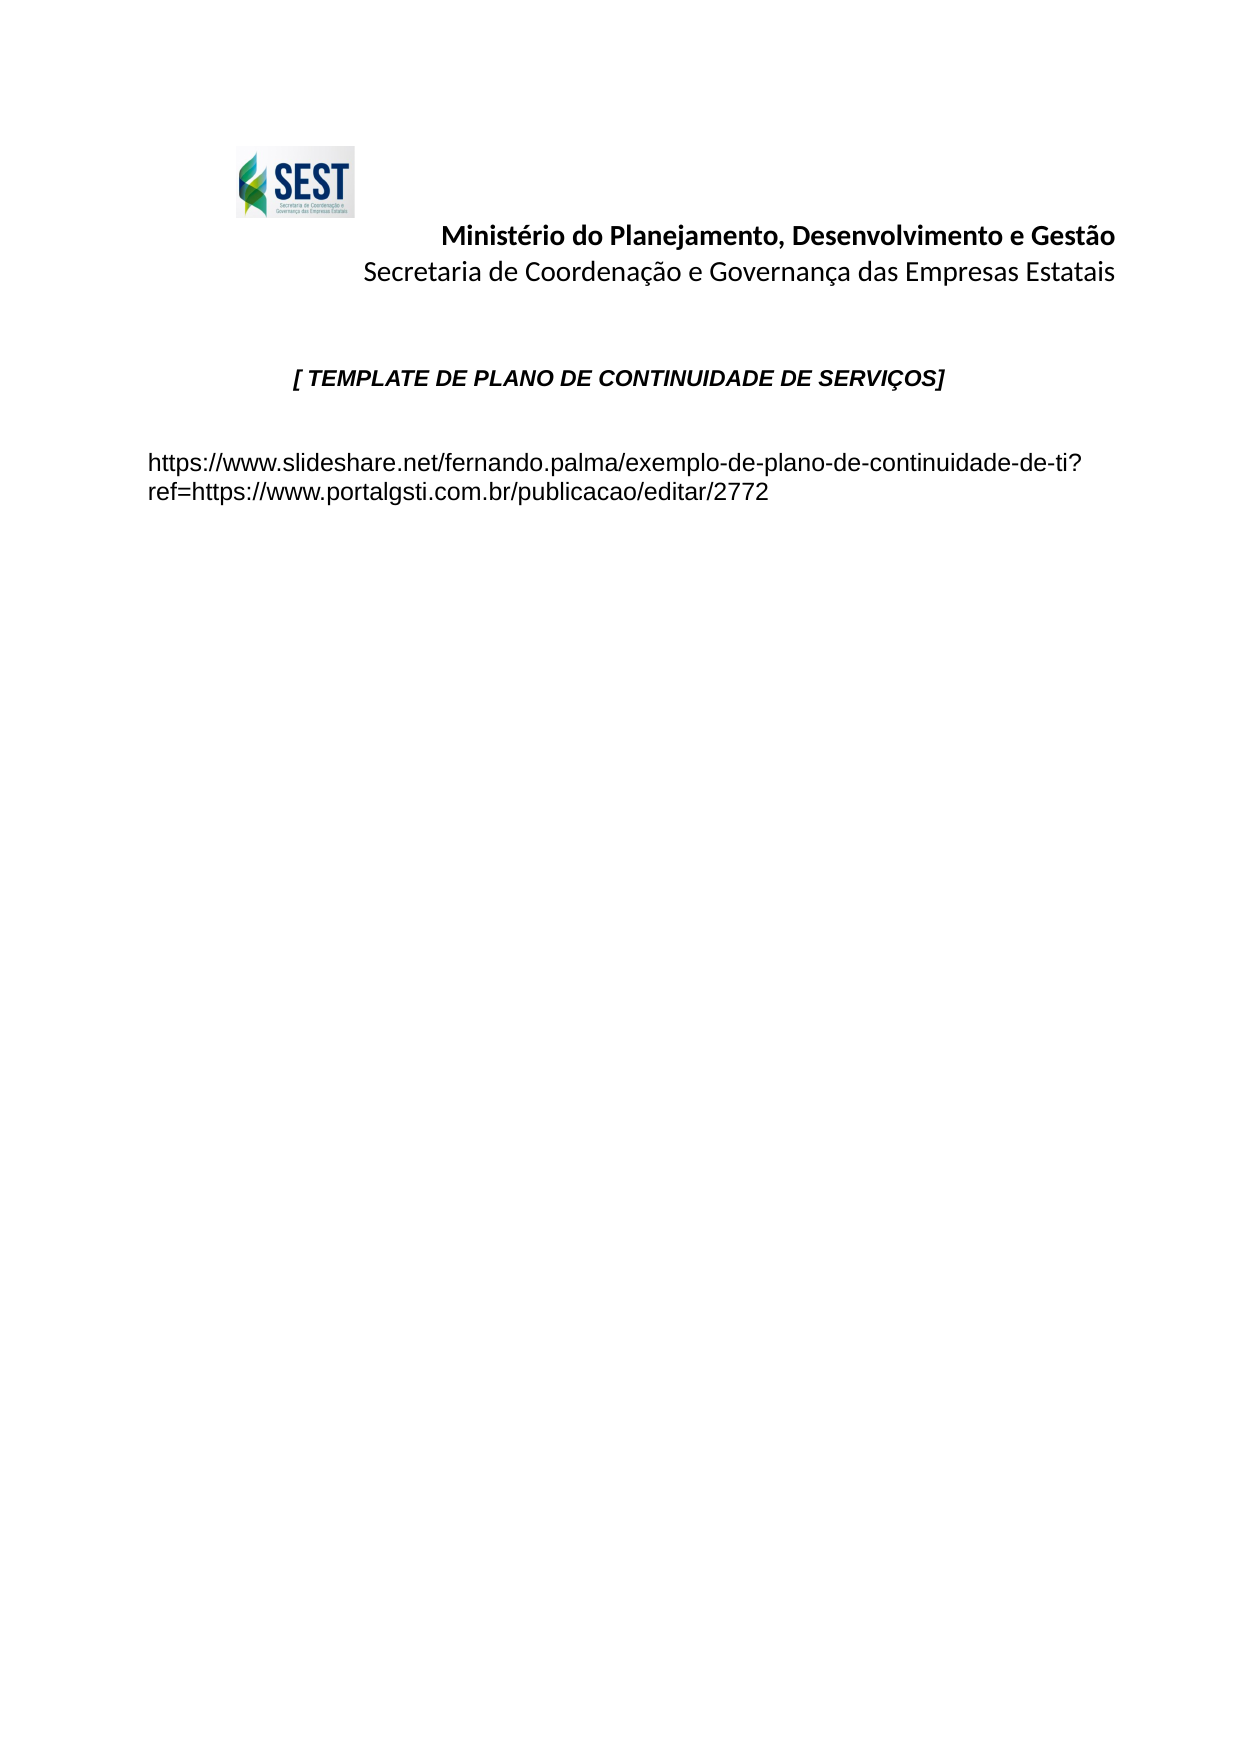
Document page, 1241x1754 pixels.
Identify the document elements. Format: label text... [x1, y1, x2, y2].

text https://www.slideshare.net/fernando.palma/exemplo-de-plano-de-continuidade-de-ti?ref=https://www.portalgsti.com.br/publicacao/editar/2772 [148, 448, 1122, 505]
